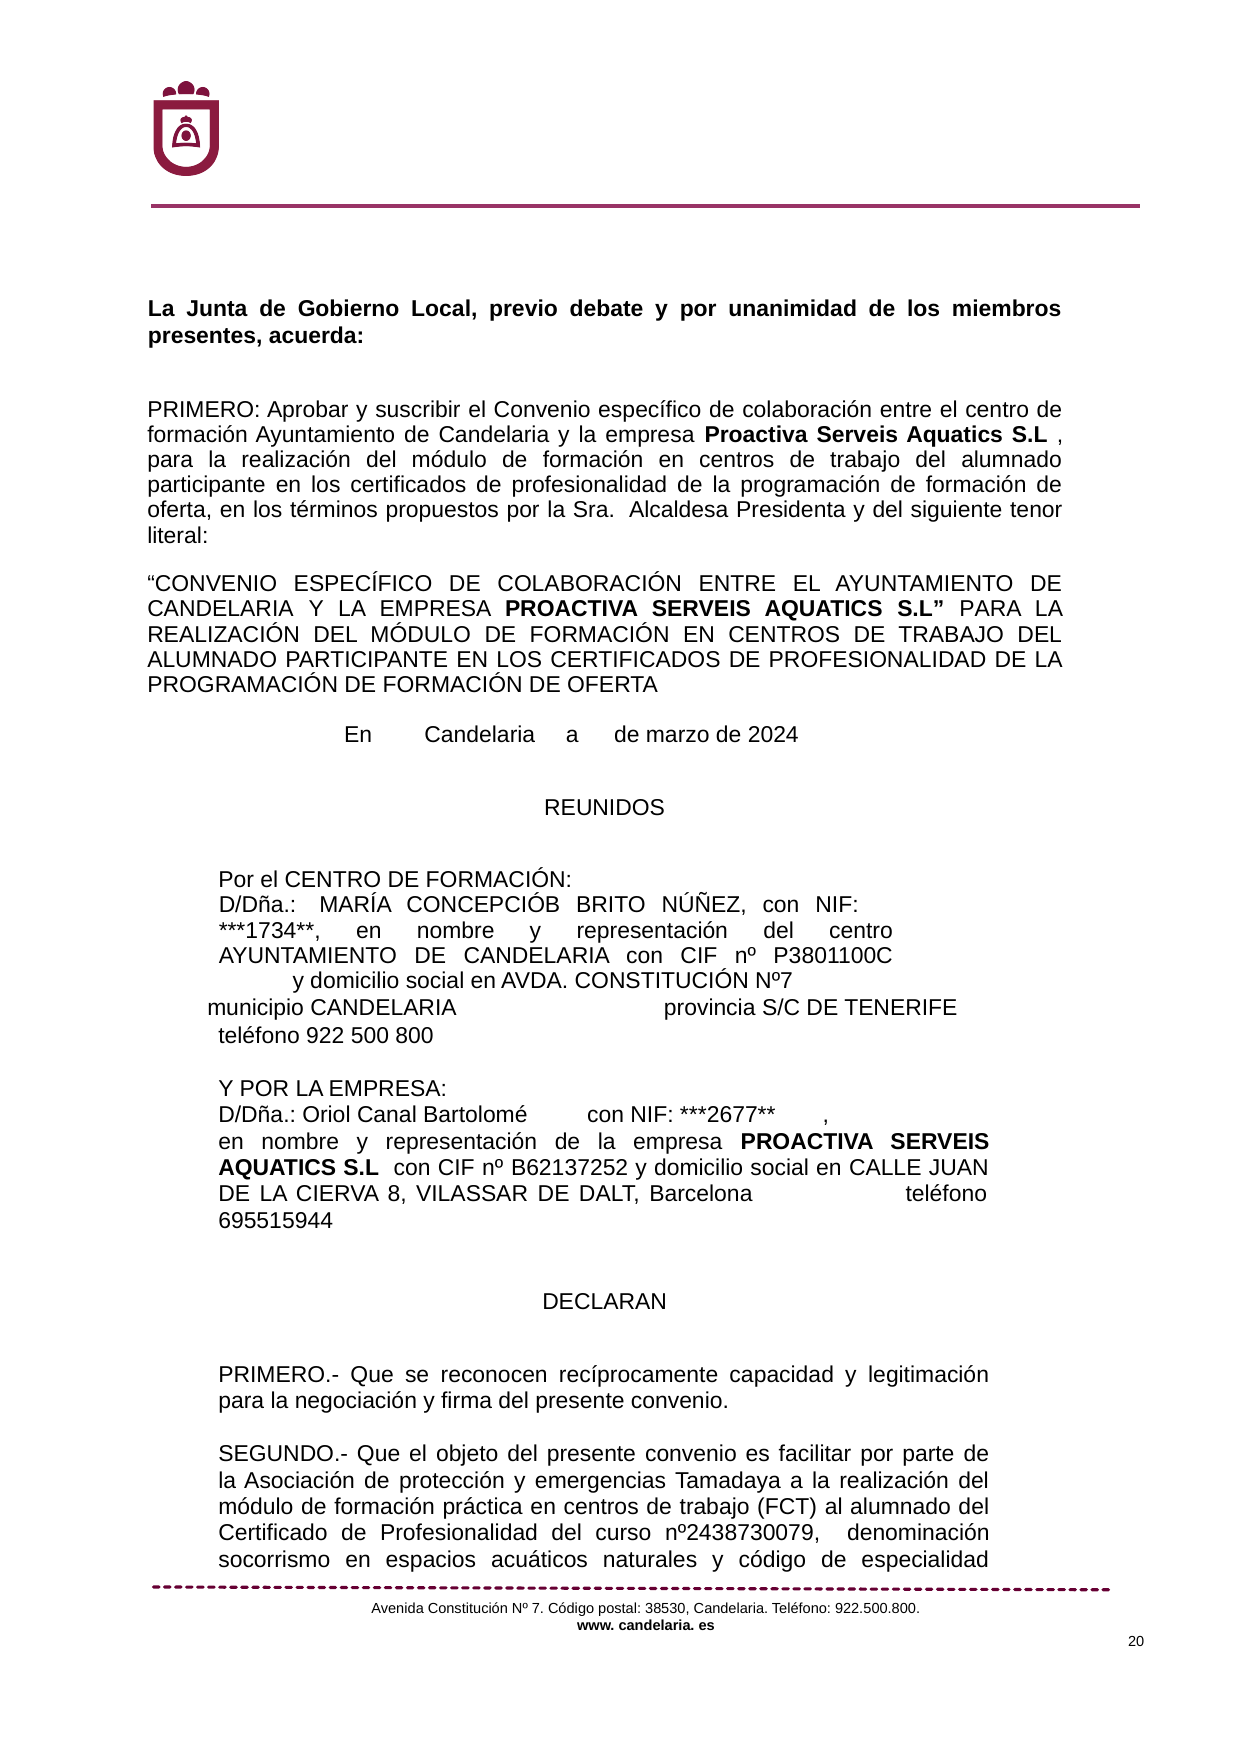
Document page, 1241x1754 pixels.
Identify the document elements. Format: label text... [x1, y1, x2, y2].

text teléfono 922 500 800 [218, 1022, 989, 1049]
text PRIMERO: Aprobar y suscribir el Convenio específico de colaboración entre el centro de formación Ayuntamiento de Candelaria y la empresa Proactiva Serveis Aquatics S.L , para la realización del módulo de formación en centros de trabajo del alumnado participante en los certificados de profesionalidad de la programación de formación de oferta, en los términos propuestos por la Sra. Alcaldesa Presidenta y del siguiente tenor literal: [147, 397, 1063, 548]
text DECLARAN [148, 1288, 1061, 1315]
text municipio CANDELARIA provincia S/C DE TENERIFE [148, 993, 1063, 1020]
text SEGUNDO.- Que el objeto del presente convenio es facilitar por parte de la Asociación de protección y emergencias Tamadaya a la realización del módulo de formación práctica en centros de trabajo (FCT) al alumnado del Certificado de Profesionalidad del curso nº2438730079, denominación socorrismo en espacios acuáticos naturales y código de especialidad [218, 1440, 989, 1572]
text Por el CENTRO DE FORMACIÓN: [218, 866, 989, 893]
text en nombre y representación de la empresa PROACTIVA SERVEIS AQUATICS S.L con CIF nº B62137252 y domicilio social en CALLE JUAN DE LA CIERVA 8, VILASSAR DE DALT, Barcelona teléfono 695515944 [218, 1128, 989, 1233]
text REUNIDOS [148, 794, 1061, 820]
text Y POR LA EMPRESA: [218, 1075, 989, 1101]
text D/Dña.: MARÍA CONCEPCIÓB BRITO NÚÑEZ, con NIF: ***1734**, en nombre y representación del centro AYUNTAMIENTO DE CANDELARIA con CIF nº P3801100C y domicilio social en AVDA. CONSTITUCIÓN Nº7 [218, 893, 893, 993]
text La Junta de Gobierno Local, previo debate y por unanimidad de los miembros presentes, acuerda: [148, 295, 1063, 348]
text “CONVENIO ESPECÍFICO DE COLABORACIÓN ENTRE EL AYUNTAMIENTO DE CANDELARIA Y LA EMPRESA PROACTIVA SERVEIS AQUATICS S.L” PARA LA REALIZACIÓN DEL MÓDULO DE FORMACIÓN EN CENTROS DE TRABAJO DEL ALUMNADO PARTICIPANTE EN LOS CERTIFICADOS DE PROFESIONALIDAD DE LA PROGRAMACIÓN DE FORMACIÓN DE OFERTA [147, 572, 1063, 697]
text PRIMERO.- Que se reconocen recíprocamente capacidad y legitimación para la negociación y firma del presente convenio. [218, 1361, 989, 1414]
text D/Dña.: Oriol Canal Bartolomé con NIF: ***2677** , [218, 1101, 989, 1128]
text En Candelaria a de marzo de 2024 [148, 721, 1029, 747]
